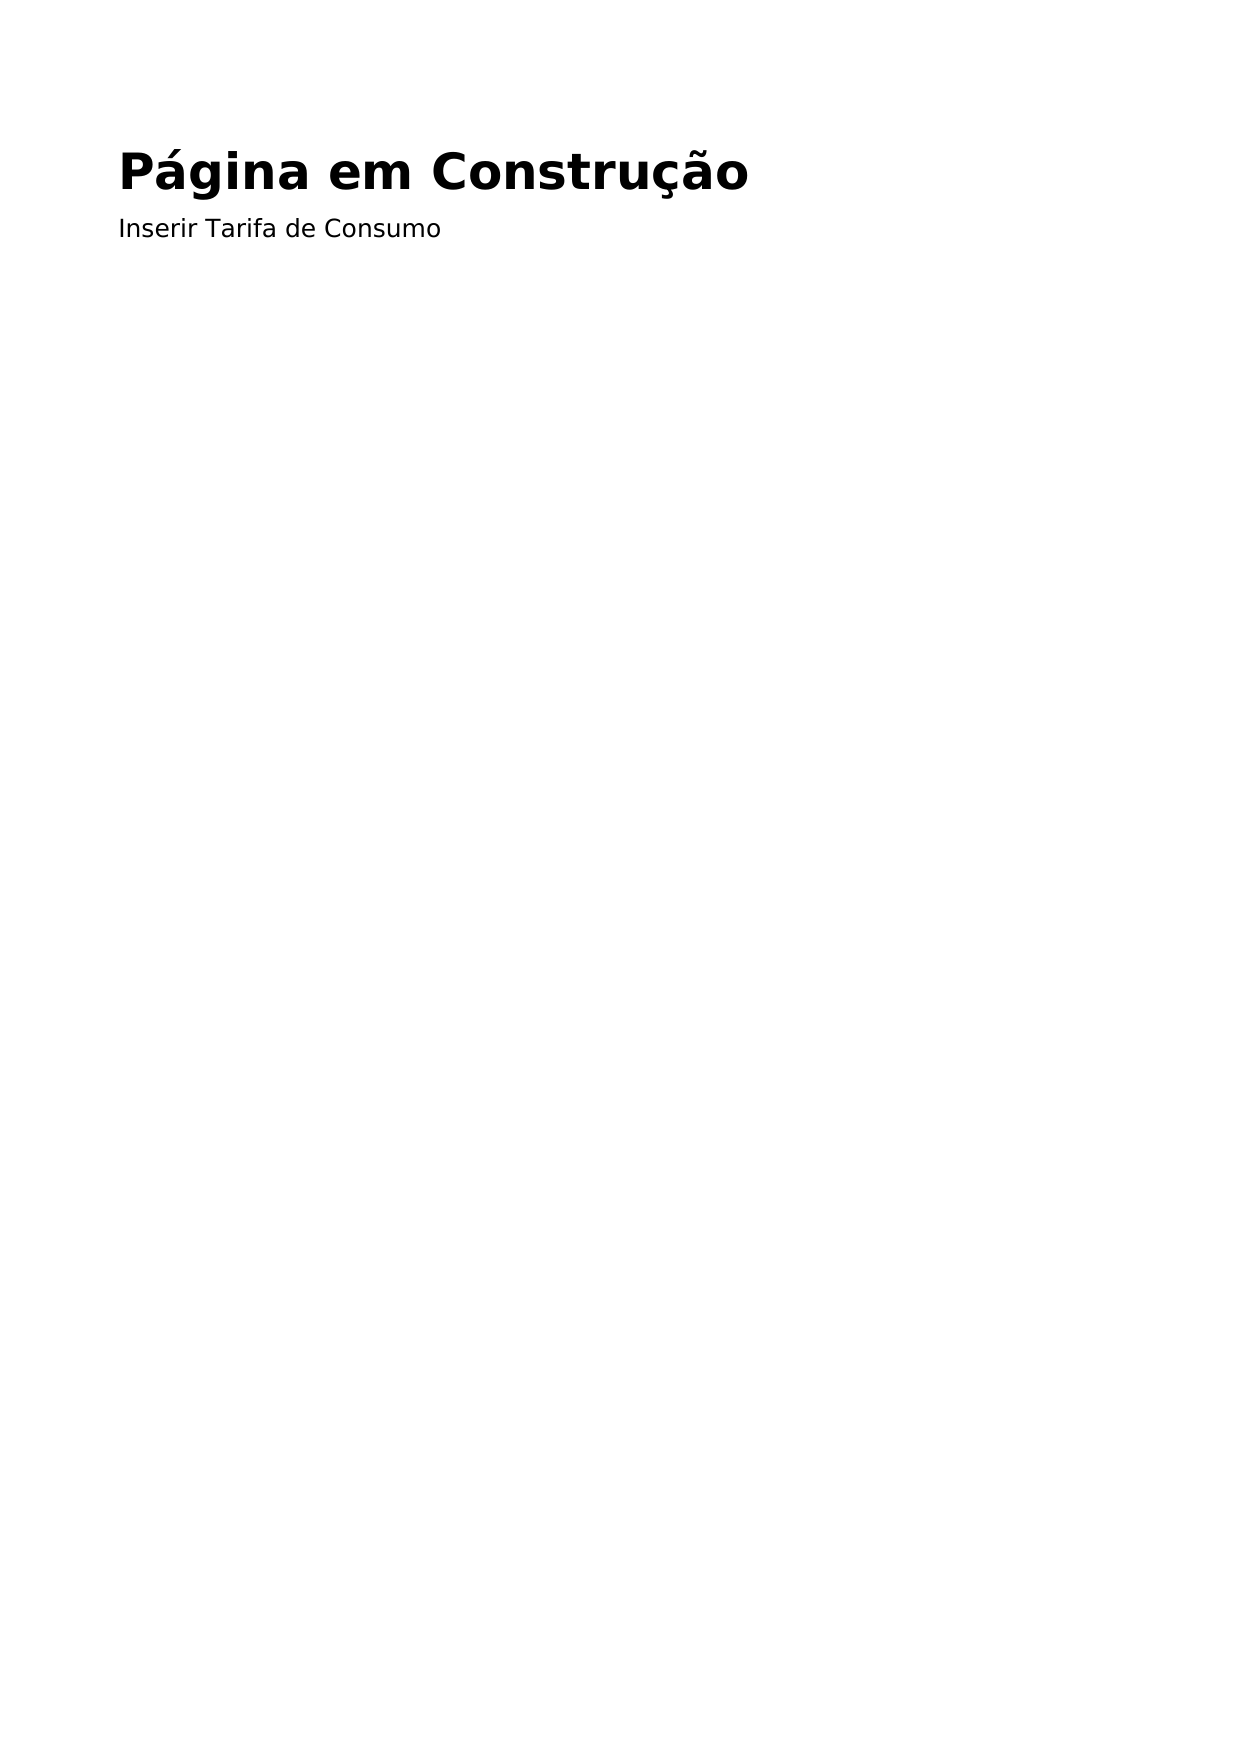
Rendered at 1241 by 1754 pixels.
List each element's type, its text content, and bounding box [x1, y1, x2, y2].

text Inserir Tarifa de Consumo [118, 214, 1122, 243]
subtitle Página em Construção [118, 143, 1122, 201]
